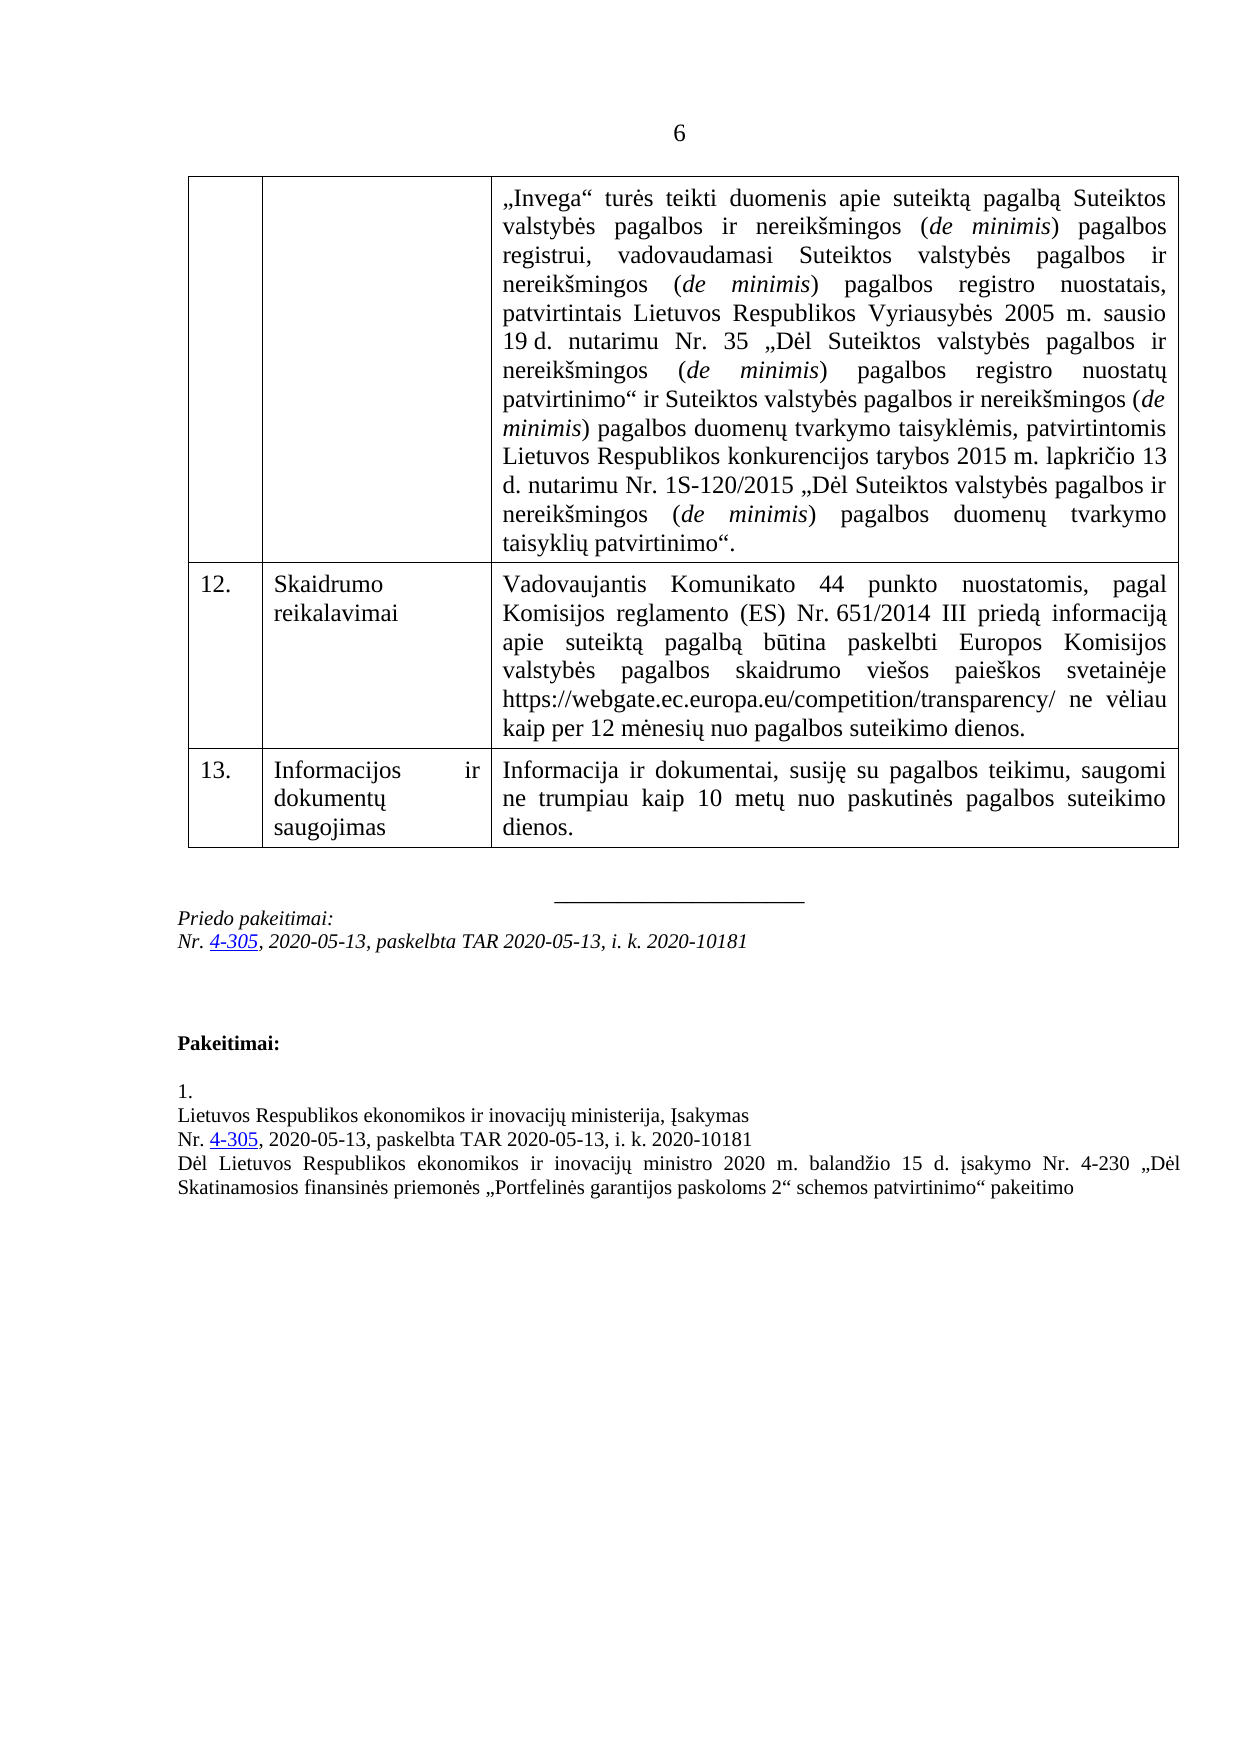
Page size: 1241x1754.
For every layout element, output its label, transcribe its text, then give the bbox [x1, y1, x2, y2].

table_cell 13. [189, 749, 262, 847]
table_cell Informacijos ir dokumentų saugojimas [263, 749, 491, 847]
text Priedo pakeitimai: [177, 905, 1181, 929]
table_cell [189, 177, 262, 562]
text Pakeitimai: [177, 1030, 1181, 1054]
text ____________________ [177, 877, 1181, 905]
text Lietuvos Respublikos ekonomikos ir inovacijų ministerija, Įsakymas [177, 1103, 1181, 1127]
table_cell Vadovaujantis Komunikato 44 punkto nuostatomis, pagal Komisijos reglamento (ES) Nr. 651/2014 III priedą informaciją apie suteiktą pagalbą būtina paskelbti Europos Komisijos valstybės pagalbos skaidrumo viešos paieškos svetainėje https://webgate.ec.europa.eu/competition/transparency/ ne vėliau kaip per 12 mėnesių nuo pagalbos suteikimo dienos. [492, 563, 1178, 748]
table_cell Skaidrumo reikalavimai [263, 563, 491, 748]
table_cell „Invega“ turės teikti duomenis apie suteiktą pagalbą Suteiktos valstybės pagalbos ir nereikšmingos (de minimis) pagalbos registrui, vadovaudamasi Suteiktos valstybės pagalbos ir nereikšmingos (de minimis) pagalbos registro nuostatais, patvirtintais Lietuvos Respublikos Vyriausybės 2005 m. sausio 19 d. nutarimu Nr. 35 „Dėl Suteiktos valstybės pagalbos ir nereikšmingos (de minimis) pagalbos registro nuostatų patvirtinimo“ ir Suteiktos valstybės pagalbos ir nereikšmingos (de minimis) pagalbos duomenų tvarkymo taisyklėmis, patvirtintomis Lietuvos Respublikos konkurencijos tarybos 2015 m. lapkričio 13 d. nutarimu Nr. 1S-120/2015 „Dėl Suteiktos valstybės pagalbos ir nereikšmingos (de minimis) pagalbos duomenų tvarkymo taisyklių patvirtinimo“. [492, 177, 1178, 562]
text 1. [177, 1078, 1181, 1103]
table_cell [263, 177, 491, 562]
text Nr. 4-305, 2020-05-13, paskelbta TAR 2020-05-13, i. k. 2020-10181 [177, 929, 1181, 953]
text Dėl Lietuvos Respublikos ekonomikos ir inovacijų ministro 2020 m. balandžio 15 d. įsakymo Nr. 4-230 „Dėl Skatinamosios finansinės priemonės „Portfelinės garantijos paskoloms 2“ schemos patvirtinimo“ pakeitimo [177, 1151, 1181, 1199]
table_cell Informacija ir dokumentai, susiję su pagalbos teikimu, saugomi ne trumpiau kaip 10 metų nuo paskutinės pagalbos suteikimo dienos. [492, 749, 1178, 847]
table_cell 12. [189, 563, 262, 748]
text Nr. 4-305, 2020-05-13, paskelbta TAR 2020-05-13, i. k. 2020-10181 [177, 1127, 1181, 1151]
